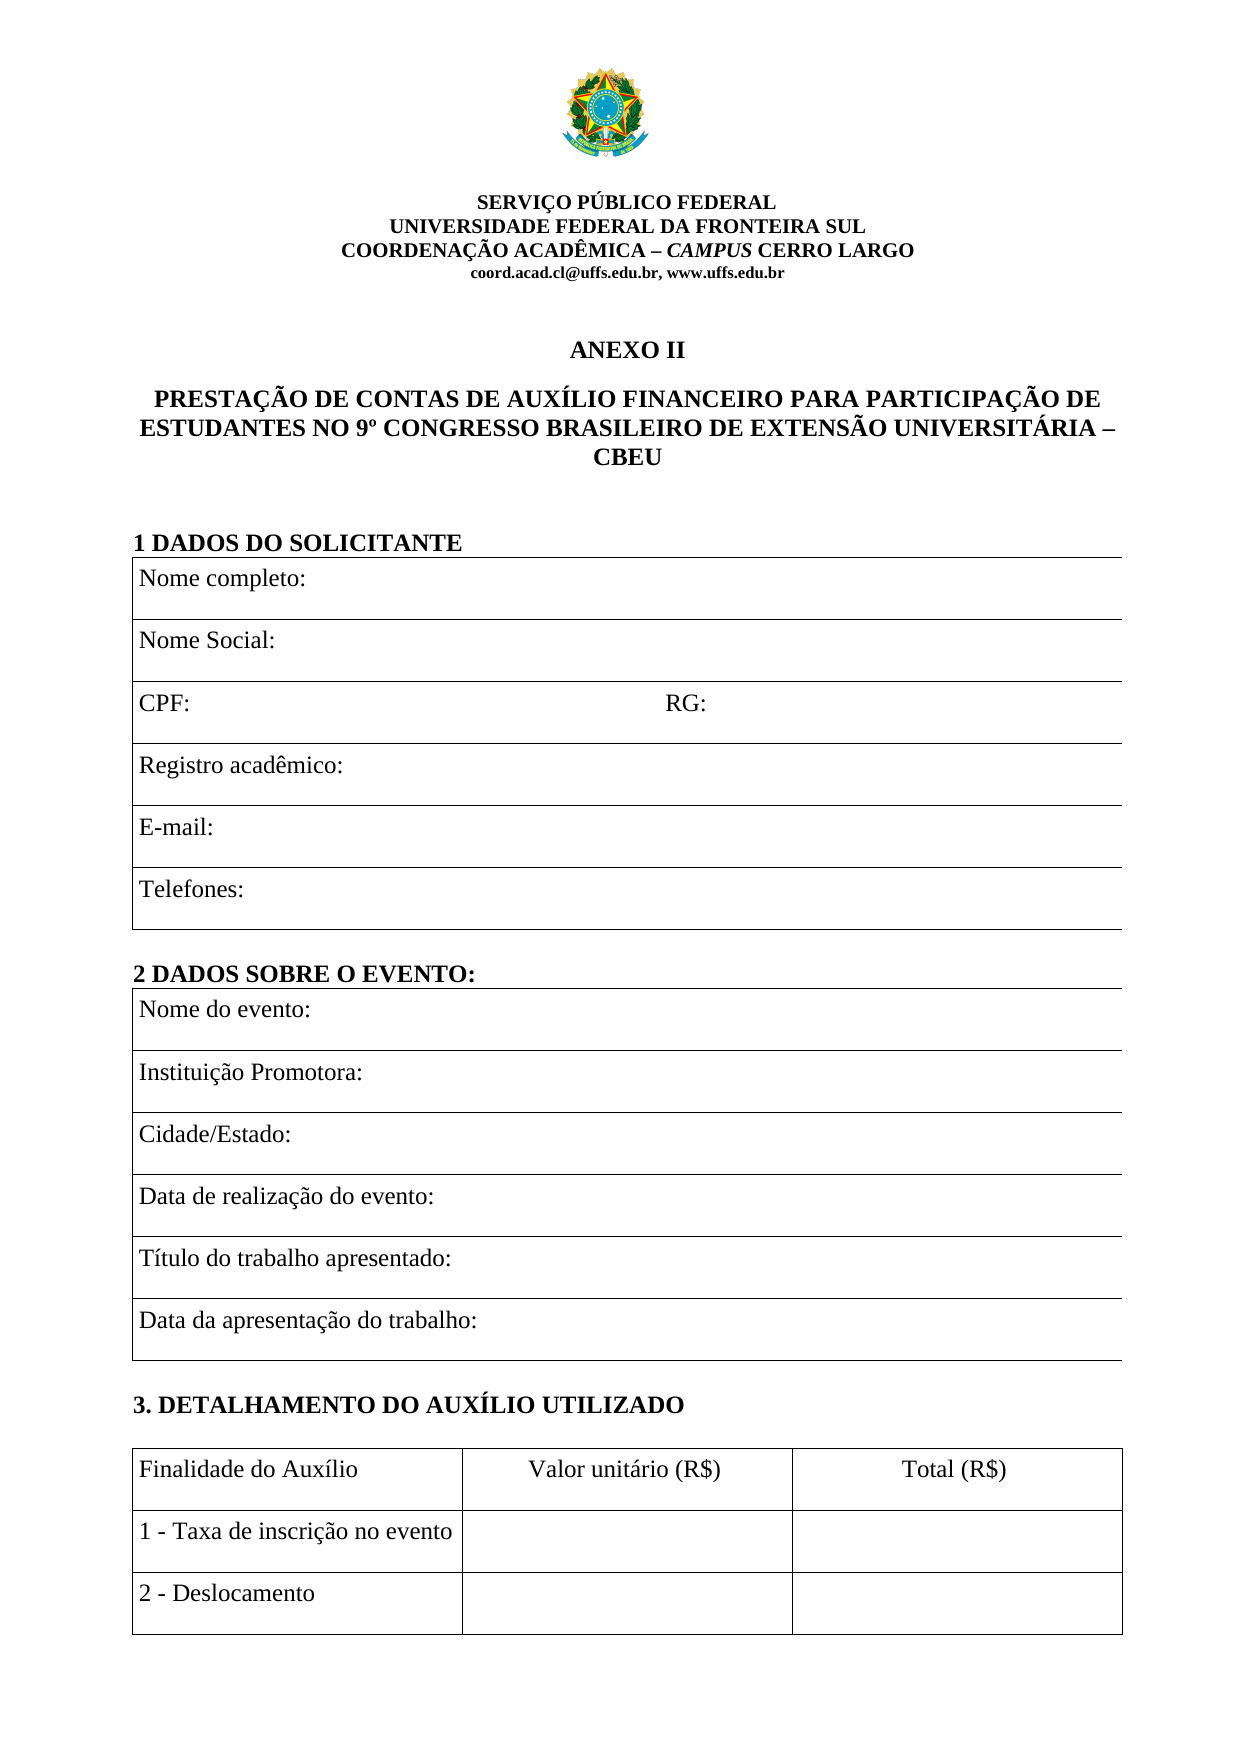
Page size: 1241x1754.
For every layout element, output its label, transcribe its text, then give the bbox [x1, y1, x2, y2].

table_cell [793, 1573, 1122, 1634]
picture [562, 68, 649, 157]
table_cell E-mail: [133, 806, 1122, 867]
table_cell Registro acadêmico: [133, 744, 1122, 805]
table_header Valor unitário (R$) [463, 1449, 792, 1509]
table_cell Data de realização do evento: [133, 1175, 1122, 1236]
table_cell [463, 1573, 792, 1634]
table_cell Cidade/Estado: [133, 1113, 1122, 1174]
table_cell Nome Social: [133, 620, 1122, 681]
table_cell 2 - Deslocamento [133, 1573, 462, 1634]
text 3. DETALHAMENTO DO AUXÍLIO UTILIZADO [133, 1390, 1122, 1419]
text 1 DADOS DO SOLICITANTE [133, 528, 1122, 557]
table_header Nome do evento: [133, 989, 1122, 1050]
text ANEXO II [133, 335, 1122, 364]
table_cell Instituição Promotora: [133, 1051, 1122, 1112]
table_cell [463, 1511, 792, 1572]
table_header Total (R$) [793, 1449, 1122, 1509]
table_cell 1 - Taxa de inscrição no evento [133, 1511, 462, 1572]
table_cell Data da apresentação do trabalho: [133, 1299, 1122, 1360]
table_header Nome completo: [133, 558, 1122, 619]
table_cell Telefones: [133, 868, 1122, 929]
table_cell Título do trabalho apresentado: [133, 1237, 1122, 1298]
text 2 DADOS SOBRE O EVENTO: [133, 959, 1122, 988]
table_cell [793, 1511, 1122, 1572]
text PRESTAÇÃO DE CONTAS DE AUXÍLIO FINANCEIRO PARA PARTICIPAÇÃO DE ESTUDANTES NO 9º CONGRESSO BRASILEIRO DE EXTENSÃO UNIVERSITÁRIA – CBEU [133, 384, 1122, 470]
table_header Finalidade do Auxílio [133, 1449, 462, 1509]
table_cell CPF: RG: [133, 682, 1122, 743]
